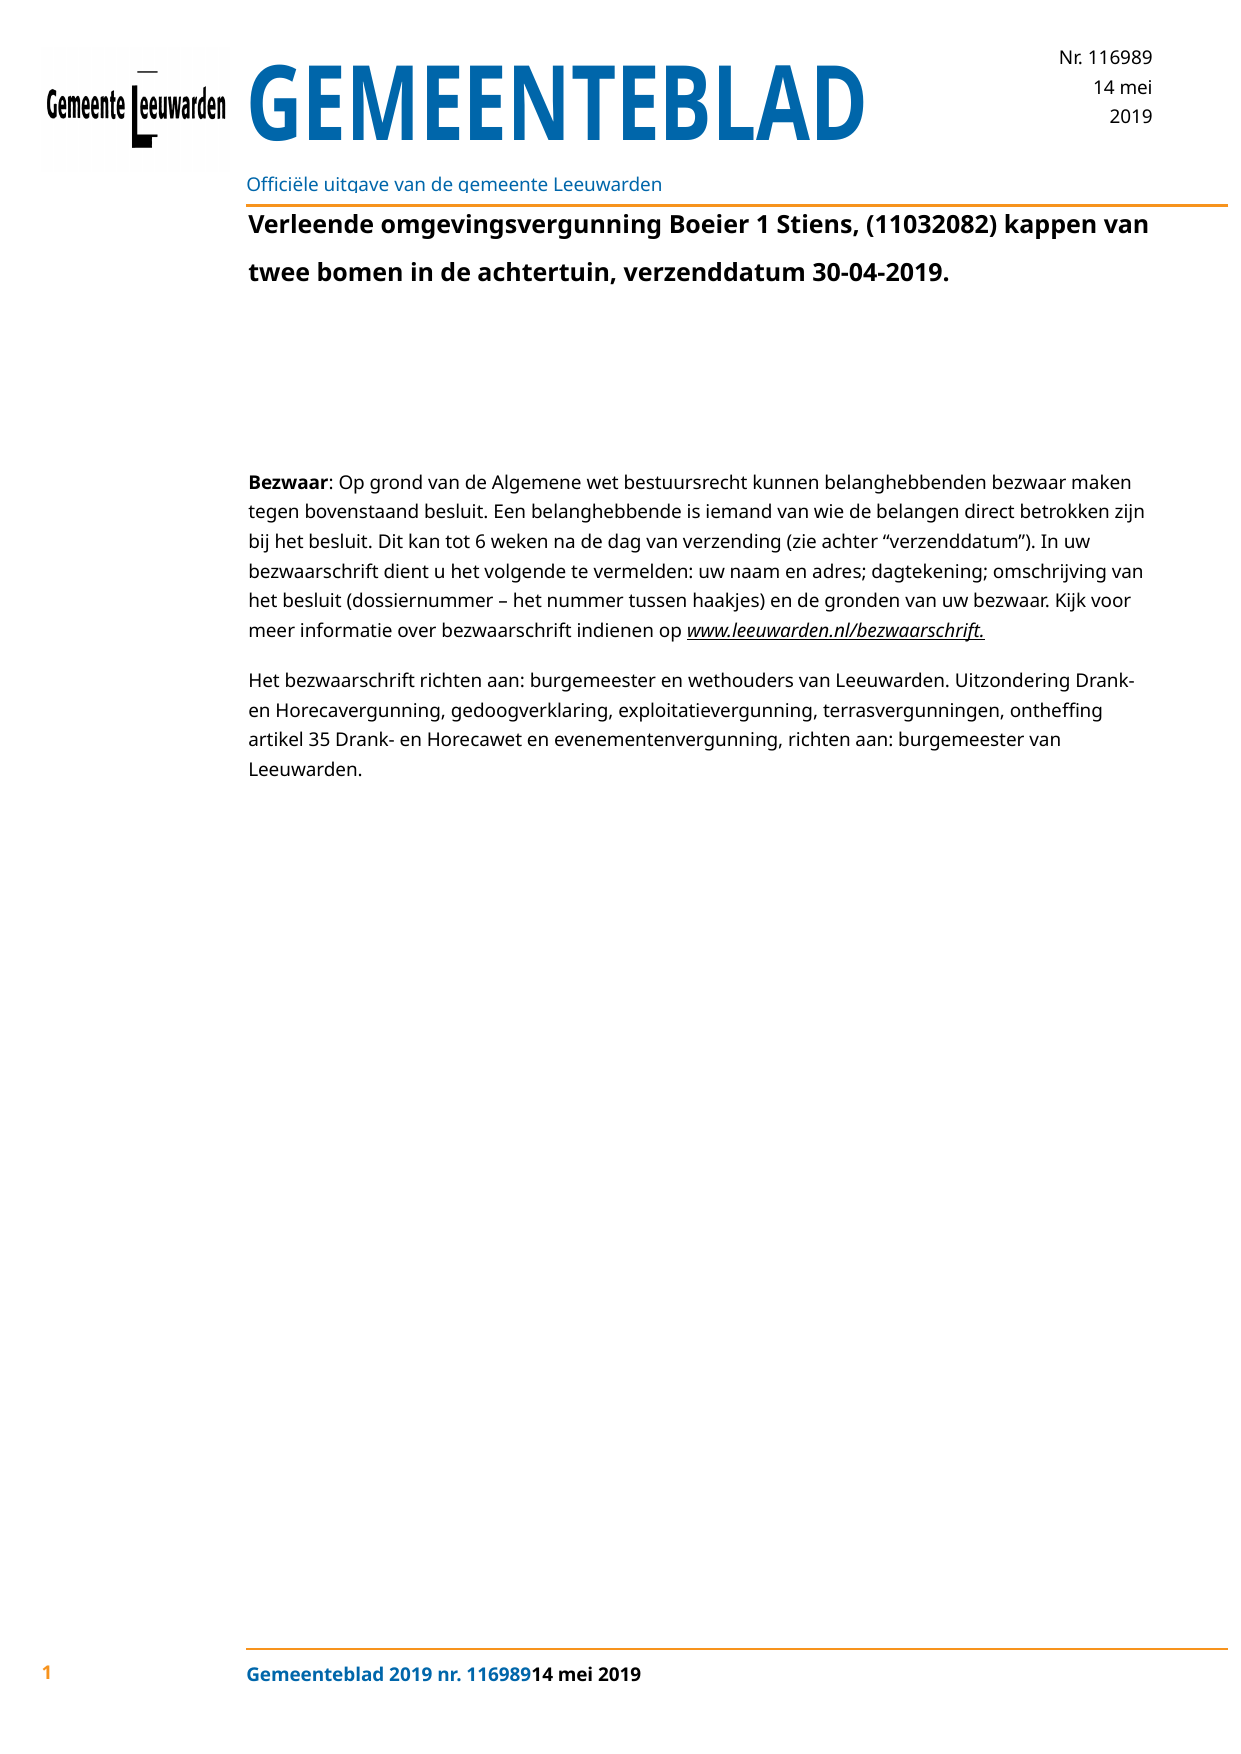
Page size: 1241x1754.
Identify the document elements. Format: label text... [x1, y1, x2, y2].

text Verleende omgevingsvergunning Boeier 1 Stiens, (11032082) kappen van twee bomen in de achtertuin, verzenddatum 30-04-2019. [248, 207, 1152, 288]
text Het bezwaarschrift richten aan: burgemeester en wethouders van Leeuwarden. Uitzondering Drank- en Horecavergunning, gedoogverklaring, exploitatievergunning, terrasvergunningen, ontheffing artikel 35 Drank- en Horecawet en evenementenvergunning, richten aan: burgemeester van Leeuwarden. [248, 667, 1152, 782]
picture [41, 47, 231, 172]
text Bezwaar: Op grond van de Algemene wet bestuursrecht kunnen belanghebbenden bezwaar maken tegen bovenstaand besluit. Een belanghebbende is iemand van wie de belangen direct betrokken zijn bij het besluit. Dit kan tot 6 weken na de dag van verzending (zie achter “verzenddatum”). In uw bezwaarschrift dient u het volgende te vermelden: uw naam en adres; dagtekening; omschrijving van het besluit (dossiernummer – het nummer tussen haakjes) en de gronden van uw bezwaar. Kijk voor meer informatie over bezwaarschrift indienen op www.leeuwarden.nl/bezwaarschrift. [248, 469, 1152, 643]
